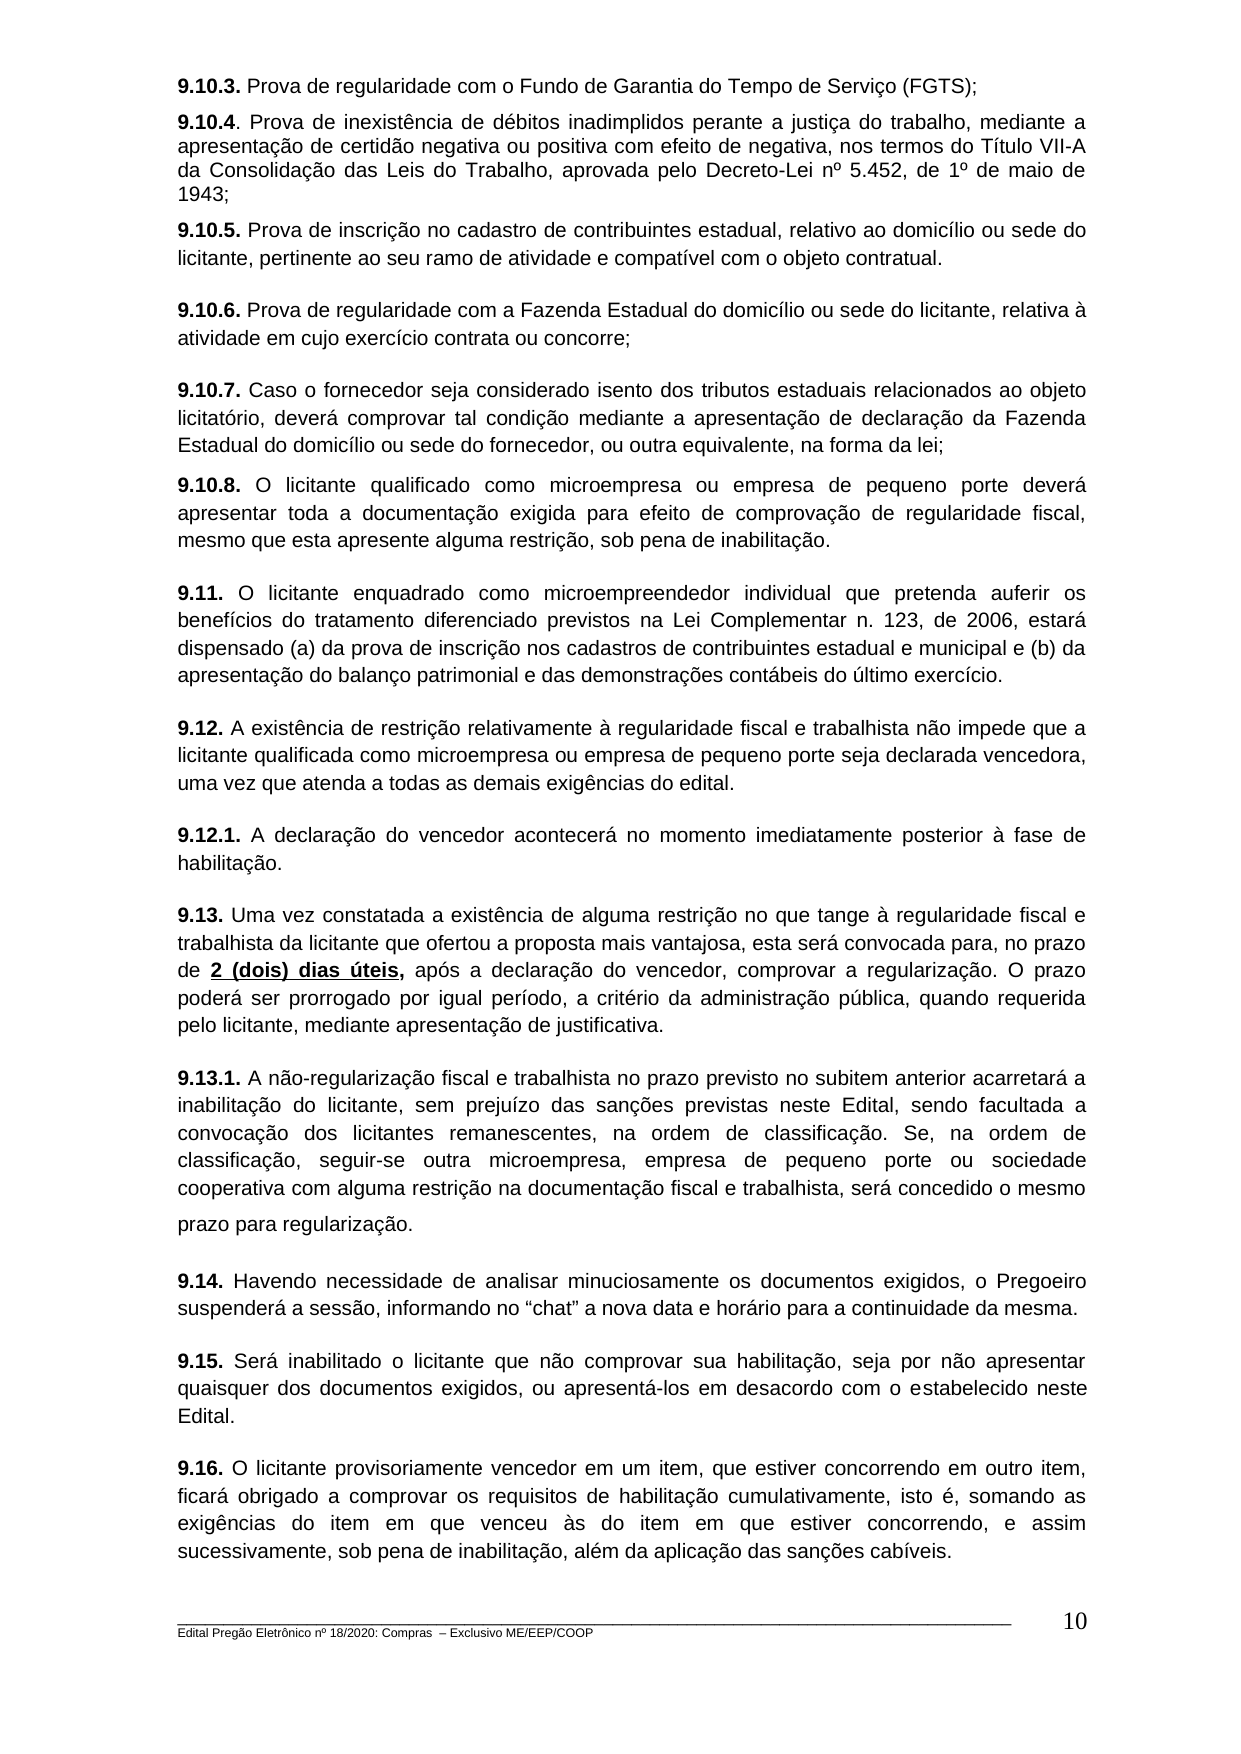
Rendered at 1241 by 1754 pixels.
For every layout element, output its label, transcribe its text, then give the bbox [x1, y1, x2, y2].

list 9.13.1. A não-regularização fiscal e trabalhista no prazo previsto no subitem anterior acarretará a inabilitação do licitante, sem prejuízo das sanções previstas neste Edital, sendo facultada a convocação dos licitantes remanescentes, na ordem de classificação. Se, na ordem de classificação, seguir-se outra microempresa, empresa de pequeno porte ou sociedade cooperativa com alguma restrição na documentação fiscal e trabalhista, será concedido o mesmo prazo para regularização. [177, 1065, 1087, 1238]
text 9.10.3. Prova de regularidade com o Fundo de Garantia do Tempo de Serviço (FGTS); [177, 74, 1087, 98]
text 9.10.8. O licitante qualificado como microempresa ou empresa de pequeno porte deverá apresentar toda a documentação exigida para efeito de comprovação de regularidade fiscal, mesmo que esta apresente alguma restrição, sob pena de inabilitação. [177, 473, 1087, 552]
list 9.13. Uma vez constatada a existência de alguma restrição no que tange à regularidade fiscal e trabalhista da licitante que ofertou a proposta mais vantajosa, esta será convocada para, no prazo de 2 (dois) dias úteis, após a declaração do vencedor, comprovar a regularização. O prazo poderá ser prorrogado por igual período, a critério da administração pública, quando requerida pelo licitante, mediante apresentação de justificativa. [177, 903, 1087, 1037]
text 9.10.4. Prova de inexistência de débitos inadimplidos perante a justiça do trabalho, mediante a apresentação de certidão negativa ou positiva com efeito de negativa, nos termos do Título VII-A da Consolidação das Leis do Trabalho, aprovada pelo Decreto-Lei nº 5.452, de 1º de maio de 1943; [177, 110, 1087, 206]
text 9.10.7. Caso o fornecedor seja considerado isento dos tributos estaduais relacionados ao objeto licitatório, deverá comprovar tal condição mediante a apresentação de declaração da Fazenda Estadual do domicílio ou sede do fornecedor, ou outra equivalente, na forma da lei; [177, 378, 1087, 457]
text 9.11. O licitante enquadrado como microempreendedor individual que pretenda auferir os benefícios do tratamento diferenciado previstos na Lei Complementar n. 123, de 2006, estará dispensado (a) da prova de inscrição nos cadastros de contribuintes estadual e municipal e (b) da apresentação do balanço patrimonial e das demonstrações contábeis do último exercício. [177, 580, 1087, 687]
list 9.15. Será inabilitado o licitante que não comprovar sua habilitação, seja por não apresentar quaisquer dos documentos exigidos, ou apresentá-los em desacordo com o estabelecido neste Edital. [177, 1349, 1087, 1428]
list 9.14. Havendo necessidade de analisar minuciosamente os documentos exigidos, o Pregoeiro suspenderá a sessão, informando no “chat” a nova data e horário para a continuidade da mesma. [177, 1269, 1087, 1320]
list 9.12. A existência de restrição relativamente à regularidade fiscal e trabalhista não impede que a licitante qualificada como microempresa ou empresa de pequeno porte seja declarada vencedora, uma vez que atenda a todas as demais exigências do edital. [177, 715, 1087, 794]
text 9.10.6. Prova de regularidade com a Fazenda Estadual do domicílio ou sede do licitante, relativa à atividade em cujo exercício contrata ou concorre; [177, 298, 1087, 349]
list 9.12.1. A declaração do vencedor acontecerá no momento imediatamente posterior à fase de habilitação. [177, 823, 1087, 874]
text 9.16. O licitante provisoriamente vencedor em um item, que estiver concorrendo em outro item, ficará obrigado a comprovar os requisitos de habilitação cumulativamente, isto é, somando as exigências do item em que venceu às do item em que estiver concorrendo, e assim sucessivamente, sob pena de inabilitação, além da aplicação das sanções cabíveis. [177, 1456, 1087, 1563]
text 9.10.5. Prova de inscrição no cadastro de contribuintes estadual, relativo ao domicílio ou sede do licitante, pertinente ao seu ramo de atividade e compatível com o objeto contratual. [177, 218, 1087, 270]
